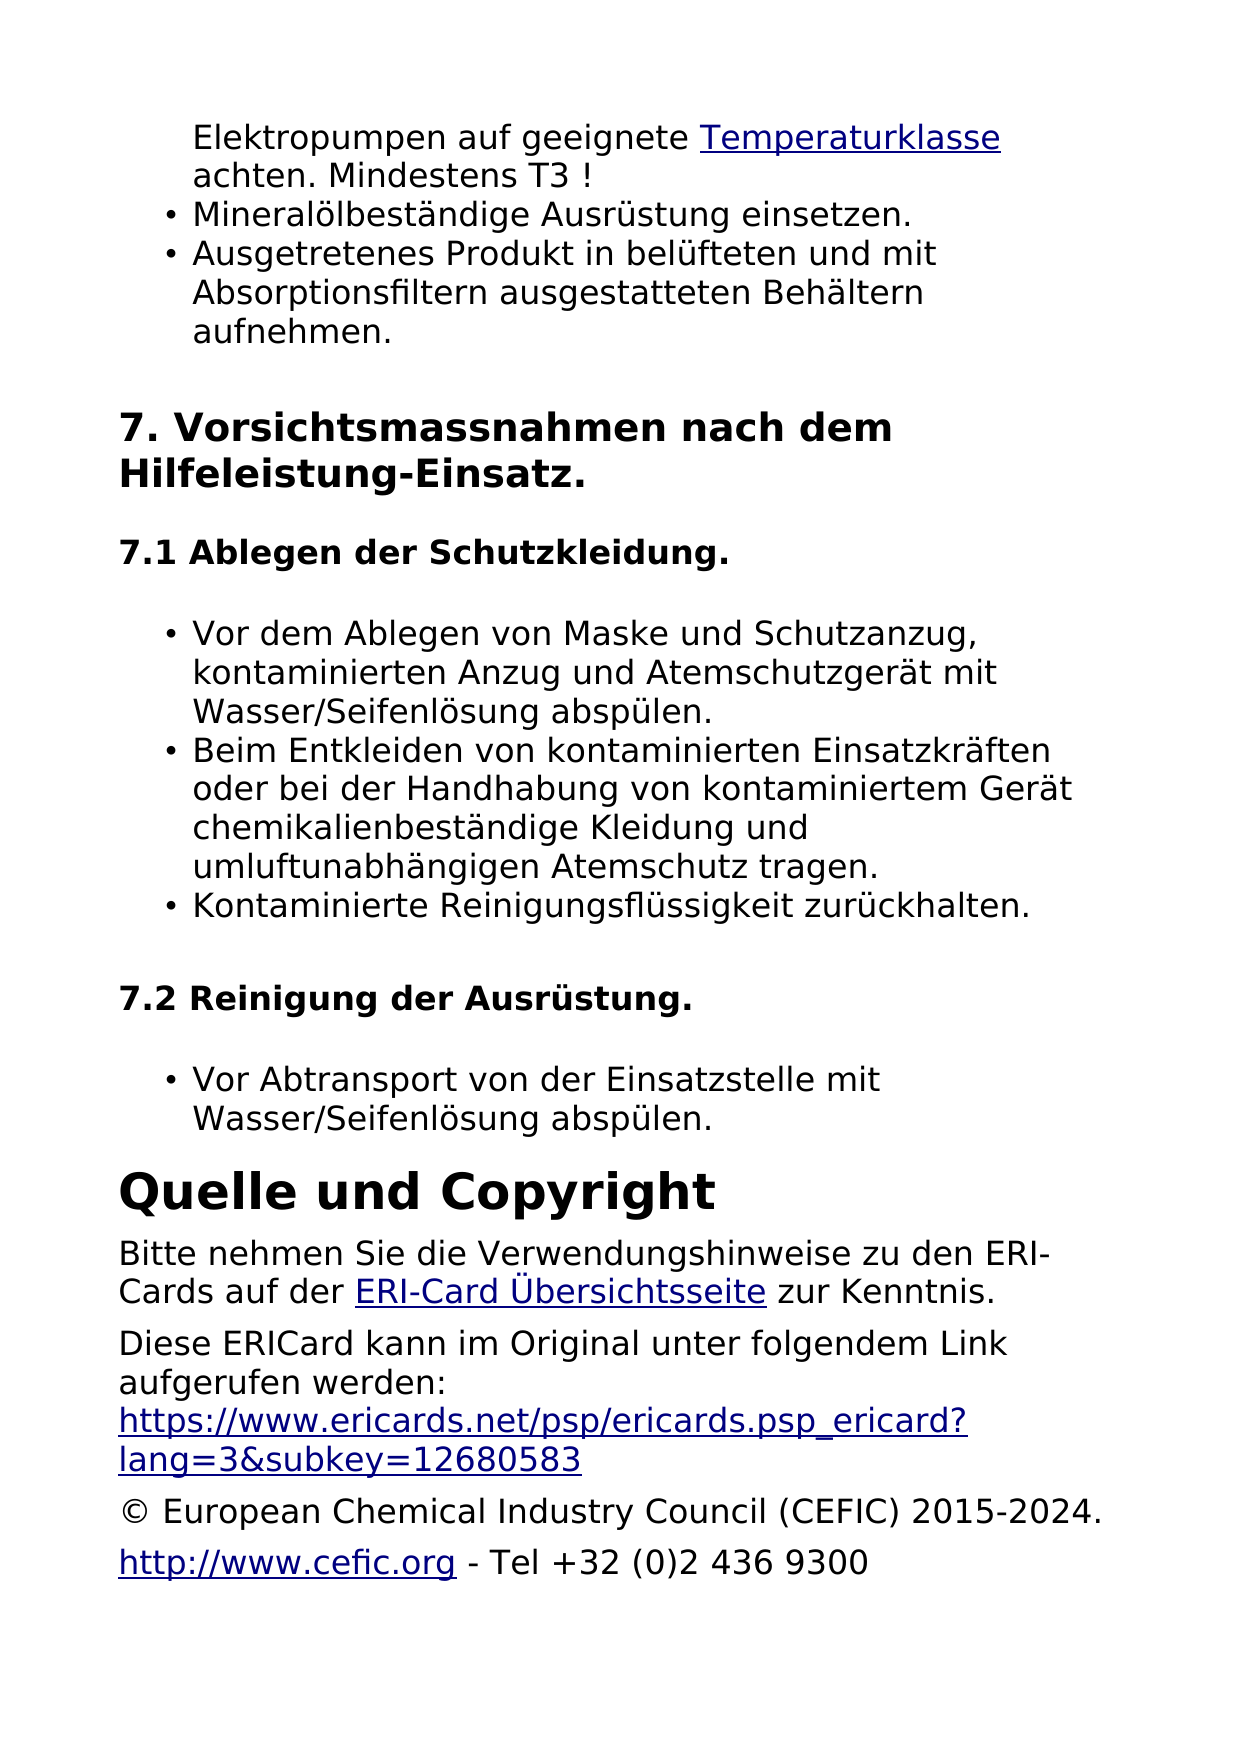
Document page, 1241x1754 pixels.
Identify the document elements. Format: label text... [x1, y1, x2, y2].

list Kontaminierte Reinigungsflüssigkeit zurückhalten. [177, 886, 1122, 925]
list Beim Entkleiden von kontaminierten Einsatzkräften oder bei der Handhabung von kontaminiertem Gerät chemikalienbeständige Kleidung und umluftunabhängigen Atemschutz tragen. [177, 731, 1122, 886]
list Vor Abtransport von der Einsatzstelle mit Wasser/Seifenlösung abspülen. [177, 1061, 1122, 1138]
subtitle 7.1 Ablegen der Schutzkleidung. [118, 534, 1122, 572]
list Mineralölbeständige Ausrüstung einsetzen. [177, 196, 1122, 235]
text [118, 1595, 1122, 1634]
list Ausgetretenes Produkt in belüfteten und mit Absorptionsfiltern ausgestatteten Behältern aufnehmen. [177, 235, 1122, 351]
list Vor dem Ablegen von Maske und Schutzanzug, kontaminierten Anzug und Atemschutzgerät mit Wasser/Seifenlösung abspülen. [177, 614, 1122, 731]
subtitle 7.2 Reinigung der Ausrüstung. [118, 980, 1122, 1019]
text © European Chemical Industry Council (CEFIC) 2015-2024. [118, 1492, 1122, 1531]
text http://www.cefic.org - Tel +32 (0)2 436 9300 [118, 1543, 1122, 1582]
subtitle Quelle und Copyright [118, 1163, 1122, 1222]
text Diese ERICard kann im Original unter folgendem Link aufgerufen werden: https://www.ericards.net/psp/ericards.psp_ericard?lang=3&subkey=12680583 [118, 1324, 1122, 1480]
list Elektropumpen auf geeignete Temperaturklasse achten. Mindestens T3 ! [177, 118, 1122, 196]
text Bitte nehmen Sie die Verwendungshinweise zu den ERI-Cards auf der ERI-Card Übersichtsseite zur Kenntnis. [118, 1234, 1122, 1312]
subtitle 7. Vorsichtsmassnahmen nach dem Hilfeleistung-Einsatz. [118, 406, 1122, 496]
